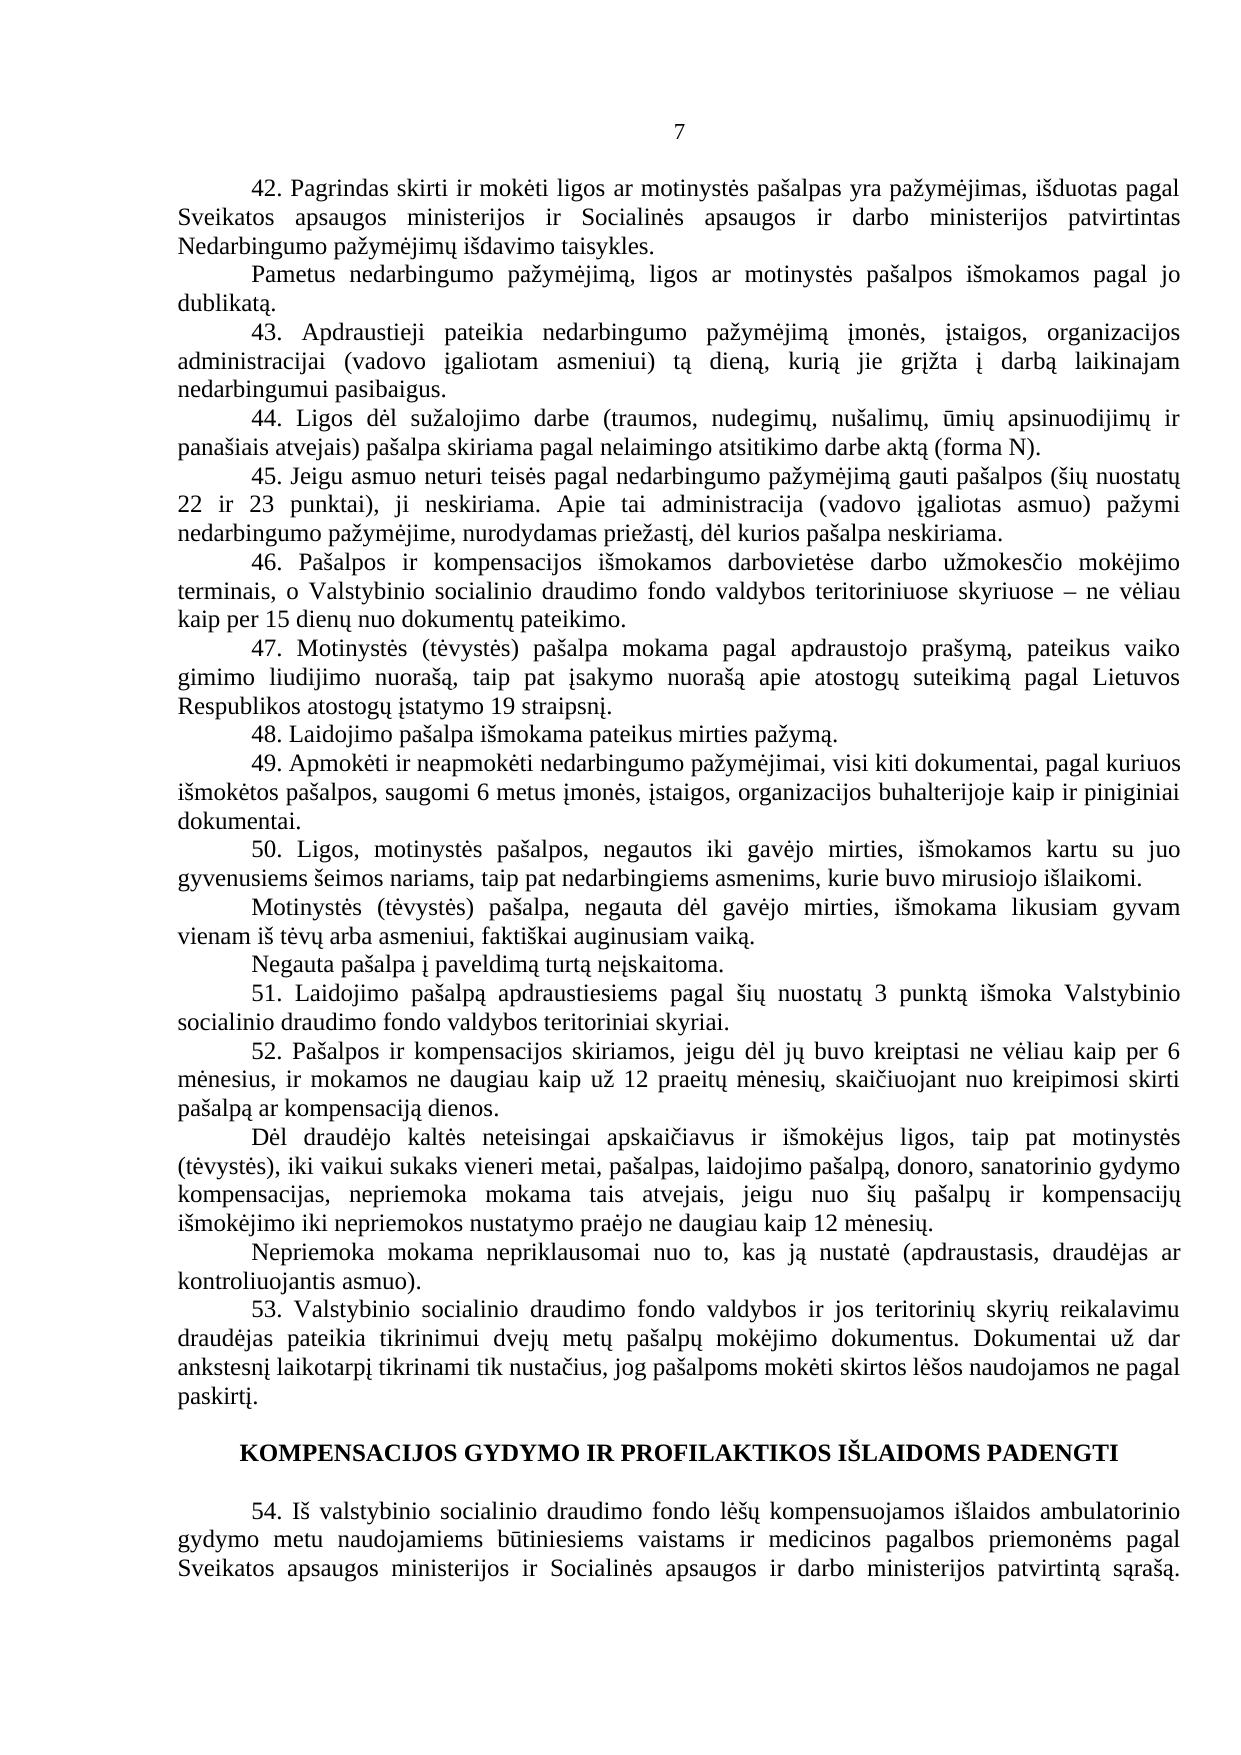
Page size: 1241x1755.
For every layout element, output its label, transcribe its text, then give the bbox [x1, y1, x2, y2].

text KOMPENSACIJOS GYDYMO IR PROFILAKTIKOS IŠLAIDOMS PADENGTI [177, 1438, 1181, 1467]
text 43. Apdraustieji pateikia nedarbingumo pažymėjimą įmonės, įstaigos, organizacijos administracijai (vadovo įgaliotam asmeniui) tą dieną, kurią jie grįžta į darbą laikinajam nedarbingumui pasibaigus. [177, 317, 1181, 403]
text 54. Iš valstybinio socialinio draudimo fondo lėšų kompensuojamos išlaidos ambulatorinio gydymo metu naudojamiems būtiniesiems vaistams ir medicinos pagalbos priemonėms pagal Sveikatos apsaugos ministerijos ir Socialinės apsaugos ir darbo ministerijos patvirtintą sąrašą. [177, 1496, 1181, 1582]
text 44. Ligos dėl sužalojimo darbe (traumos, nudegimų, nušalimų, ūmių apsinuodijimų ir panašiais atvejais) pašalpa skiriama pagal nelaimingo atsitikimo darbe aktą (forma N). [177, 403, 1181, 461]
text Motinystės (tėvystės) pašalpa, negauta dėl gavėjo mirties, išmokama likusiam gyvam vienam iš tėvų arba asmeniui, faktiškai auginusiam vaiką. [177, 892, 1181, 949]
text 45. Jeigu asmuo neturi teisės pagal nedarbingumo pažymėjimą gauti pašalpos (šių nuostatų 22 ir 23 punktai), ji neskiriama. Apie tai administracija (vadovo įgaliotas asmuo) pažymi nedarbingumo pažymėjime, nurodydamas priežastį, dėl kurios pašalpa neskiriama. [177, 461, 1181, 547]
text 42. Pagrindas skirti ir mokėti ligos ar motinystės pašalpas yra pažymėjimas, išduotas pagal Sveikatos apsaugos ministerijos ir Socialinės apsaugos ir darbo ministerijos patvirtintas Nedarbingumo pažymėjimų išdavimo taisykles. [177, 173, 1181, 259]
text 48. Laidojimo pašalpa išmokama pateikus mirties pažymą. [177, 719, 1181, 748]
text 51. Laidojimo pašalpą apdraustiesiems pagal šių nuostatų 3 punktą išmoka Valstybinio socialinio draudimo fondo valdybos teritoriniai skyriai. [177, 978, 1181, 1036]
text Pametus nedarbingumo pažymėjimą, ligos ar motinystės pašalpos išmokamos pagal jo dublikatą. [177, 259, 1181, 317]
text 52. Pašalpos ir kompensacijos skiriamos, jeigu dėl jų buvo kreiptasi ne vėliau kaip per 6 mėnesius, ir mokamos ne daugiau kaip už 12 praeitų mėnesių, skaičiuojant nuo kreipimosi skirti pašalpą ar kompensaciją dienos. [177, 1036, 1181, 1122]
text 46. Pašalpos ir kompensacijos išmokamos darbovietėse darbo užmokesčio mokėjimo terminais, o Valstybinio socialinio draudimo fondo valdybos teritoriniuose skyriuose – ne vėliau kaip per 15 dienų nuo dokumentų pateikimo. [177, 547, 1181, 633]
text 49. Apmokėti ir neapmokėti nedarbingumo pažymėjimai, visi kiti dokumentai, pagal kuriuos išmokėtos pašalpos, saugomi 6 metus įmonės, įstaigos, organizacijos buhalterijoje kaip ir piniginiai dokumentai. [177, 748, 1181, 834]
text 53. Valstybinio socialinio draudimo fondo valdybos ir jos teritorinių skyrių reikalavimu draudėjas pateikia tikrinimui dvejų metų pašalpų mokėjimo dokumentus. Dokumentai už dar ankstesnį laikotarpį tikrinami tik nustačius, jog pašalpoms mokėti skirtos lėšos naudojamos ne pagal paskirtį. [177, 1294, 1181, 1409]
text Dėl draudėjo kaltės neteisingai apskaičiavus ir išmokėjus ligos, taip pat motinystės (tėvystės), iki vaikui sukaks vieneri metai, pašalpas, laidojimo pašalpą, donoro, sanatorinio gydymo kompensacijas, nepriemoka mokama tais atvejais, jeigu nuo šių pašalpų ir kompensacijų išmokėjimo iki nepriemokos nustatymo praėjo ne daugiau kaip 12 mėnesių. [177, 1122, 1181, 1237]
text Nepriemoka mokama nepriklausomai nuo to, kas ją nustatė (apdraustasis, draudėjas ar kontroliuojantis asmuo). [177, 1237, 1181, 1294]
text 47. Motinystės (tėvystės) pašalpa mokama pagal apdraustojo prašymą, pateikus vaiko gimimo liudijimo nuorašą, taip pat įsakymo nuorašą apie atostogų suteikimą pagal Lietuvos Respublikos atostogų įstatymo 19 straipsnį. [177, 633, 1181, 719]
text Negauta pašalpa į paveldimą turtą neįskaitoma. [177, 949, 1181, 978]
text 50. Ligos, motinystės pašalpos, negautos iki gavėjo mirties, išmokamos kartu su juo gyvenusiems šeimos nariams, taip pat nedarbingiems asmenims, kurie buvo mirusiojo išlaikomi. [177, 834, 1181, 892]
